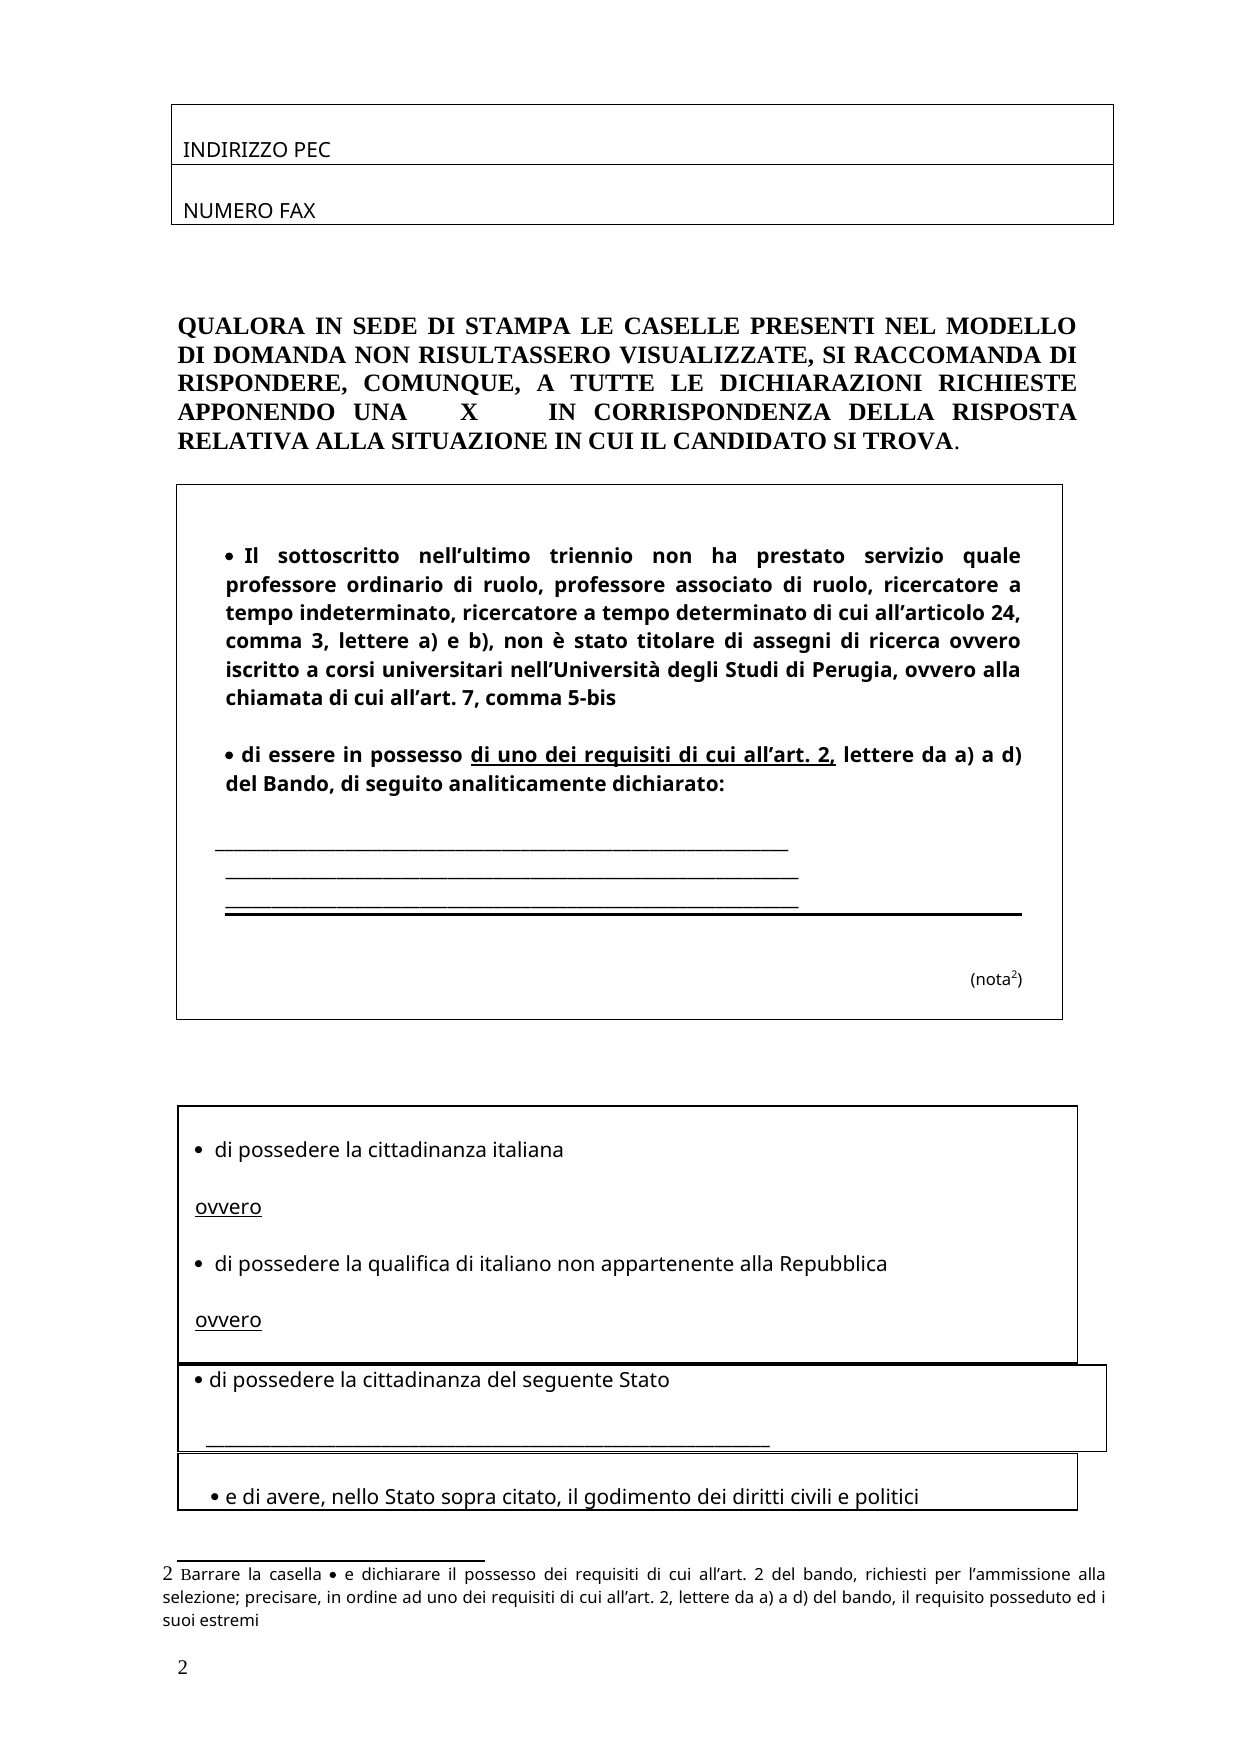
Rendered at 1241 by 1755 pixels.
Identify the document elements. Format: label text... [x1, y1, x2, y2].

subtitle _____________________________________________________________ [179, 1421, 1106, 1451]
table_header Il sottoscritto nell’ultimo triennio non ha prestato servizio quale professore ordinario di ruolo, professore associato di ruolo, ricercatore a tempo indeterminato, ricercatore a tempo determinato di cui all’articolo 24, comma 3, lettere a) e b), non è stato titolare di assegni di ricerca ovvero iscritto a corsi universitari nell’Università degli Studi di Perugia, ovvero alla chiamata di cui all’art. 7, comma 5-bis  di essere in possesso di uno dei requisiti di cui all’art. 2, lettere da a) a d) del Bando, di seguito analiticamente dichiarato: ______________________________________________________________ ______________________________________________________________ ______________________________________________________________ (nota) [177, 485, 1062, 1018]
text QUALORA IN SEDE DI STAMPA LE CASELLE PRESENTI NEL MODELLO DI DOMANDA NON RISULTASSERO VISUALIZZATE, SI RACCOMANDA DI RISPONDERE, COMUNQUE, A TUTTE LE DICHIARAZIONI RICHIESTE APPONENDO UNA X IN CORRISPONDENZA DELLA RISPOSTA RELATIVA ALLA SITUAZIONE IN CUI IL CANDIDATO SI TROVA. [177, 311, 1078, 455]
subtitle  di possedere la cittadinanza del seguente Stato [179, 1366, 1106, 1394]
subtitle  di possedere la cittadinanza italiana [179, 1133, 1077, 1163]
table_cell INDIRIZZO PEC [172, 105, 1113, 164]
subtitle ovvero [179, 1304, 1077, 1334]
table_cell NUMERO FAX [172, 165, 1113, 224]
subtitle ovvero [179, 1190, 1077, 1220]
subtitle  e di avere, nello Stato sopra citato, il godimento dei diritti civili e politici [179, 1481, 1077, 1509]
subtitle  di possedere la qualifica di italiano non appartenente alla Repubblica [179, 1247, 1077, 1277]
